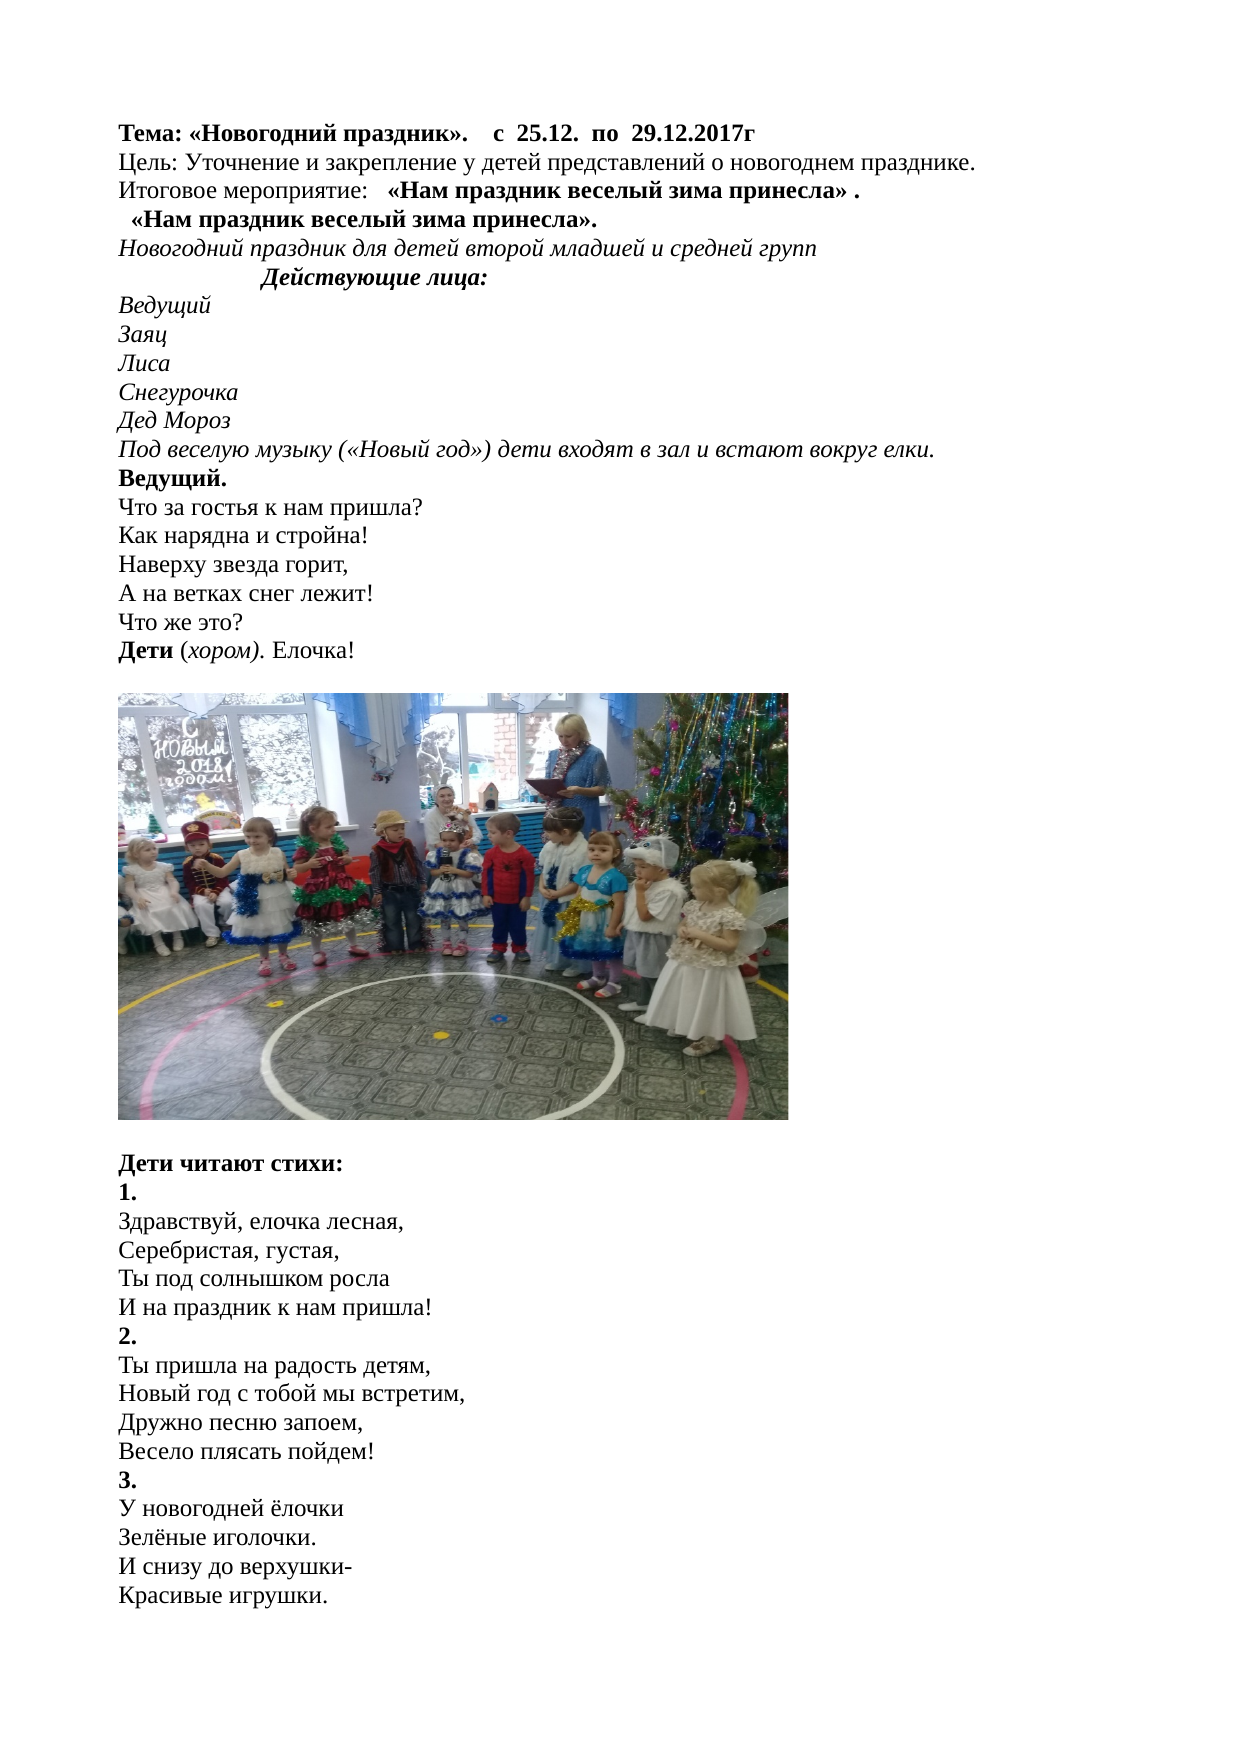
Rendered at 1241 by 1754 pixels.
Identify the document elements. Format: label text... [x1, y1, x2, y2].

text И снизу до верхушки- [118, 1551, 1122, 1580]
text Дружно песню запоем, [118, 1407, 1122, 1436]
text Наверху звезда горит, [118, 549, 1122, 578]
text Тема: «Новогодний праздник». с 25.12. по 29.12.2017г [118, 118, 1122, 147]
text Как нарядна и стройна! [118, 521, 1122, 549]
text Ведущий. [118, 463, 1122, 492]
text 2. [118, 1321, 1122, 1350]
text Дед Мороз [118, 406, 1122, 434]
text Снегурочка [118, 377, 1122, 406]
text Действующие лица: [118, 262, 1122, 291]
text Что за гостья к нам пришла? [118, 492, 1122, 521]
text Цель: Уточнение и закрепление у детей представлений о новогоднем празднике. [118, 147, 1122, 176]
text Серебристая, густая, [118, 1235, 1122, 1263]
text «Нам праздник веселый зима принесла». Новогодний праздник для детей второй младшей и средней групп [118, 204, 1122, 262]
text Новый год с тобой мы встретим, [118, 1378, 1122, 1407]
text Заяц [118, 319, 1122, 348]
text 3. [118, 1465, 1122, 1493]
text Лиса [118, 348, 1122, 377]
text Дети читают стихи: [118, 1148, 1122, 1177]
text Красивые игрушки. [118, 1580, 1122, 1608]
text 1. [118, 1177, 1122, 1206]
text Что же это? [118, 607, 1122, 636]
picture [118, 693, 789, 1120]
text Весело плясать пойдем! [118, 1436, 1122, 1465]
text Итоговое мероприятие: «Нам праздник веселый зима принесла» . [118, 176, 1122, 204]
text Ведущий [118, 291, 1122, 319]
text Здравствуй, елочка лесная, [118, 1206, 1122, 1235]
text Ты пришла на радость детям, [118, 1350, 1122, 1378]
text Ты под солнышком росла [118, 1263, 1122, 1292]
text И на праздник к нам пришла! [118, 1292, 1122, 1321]
text Дети (хором). Елочка! [118, 636, 1122, 664]
text У новогодней ёлочки [118, 1493, 1122, 1522]
text Зелёные иголочки. [118, 1522, 1122, 1551]
text Под веселую музыку («Новый год») дети входят в зал и встают вокруг елки. [118, 434, 1122, 463]
text А на ветках снег лежит! [118, 578, 1122, 607]
